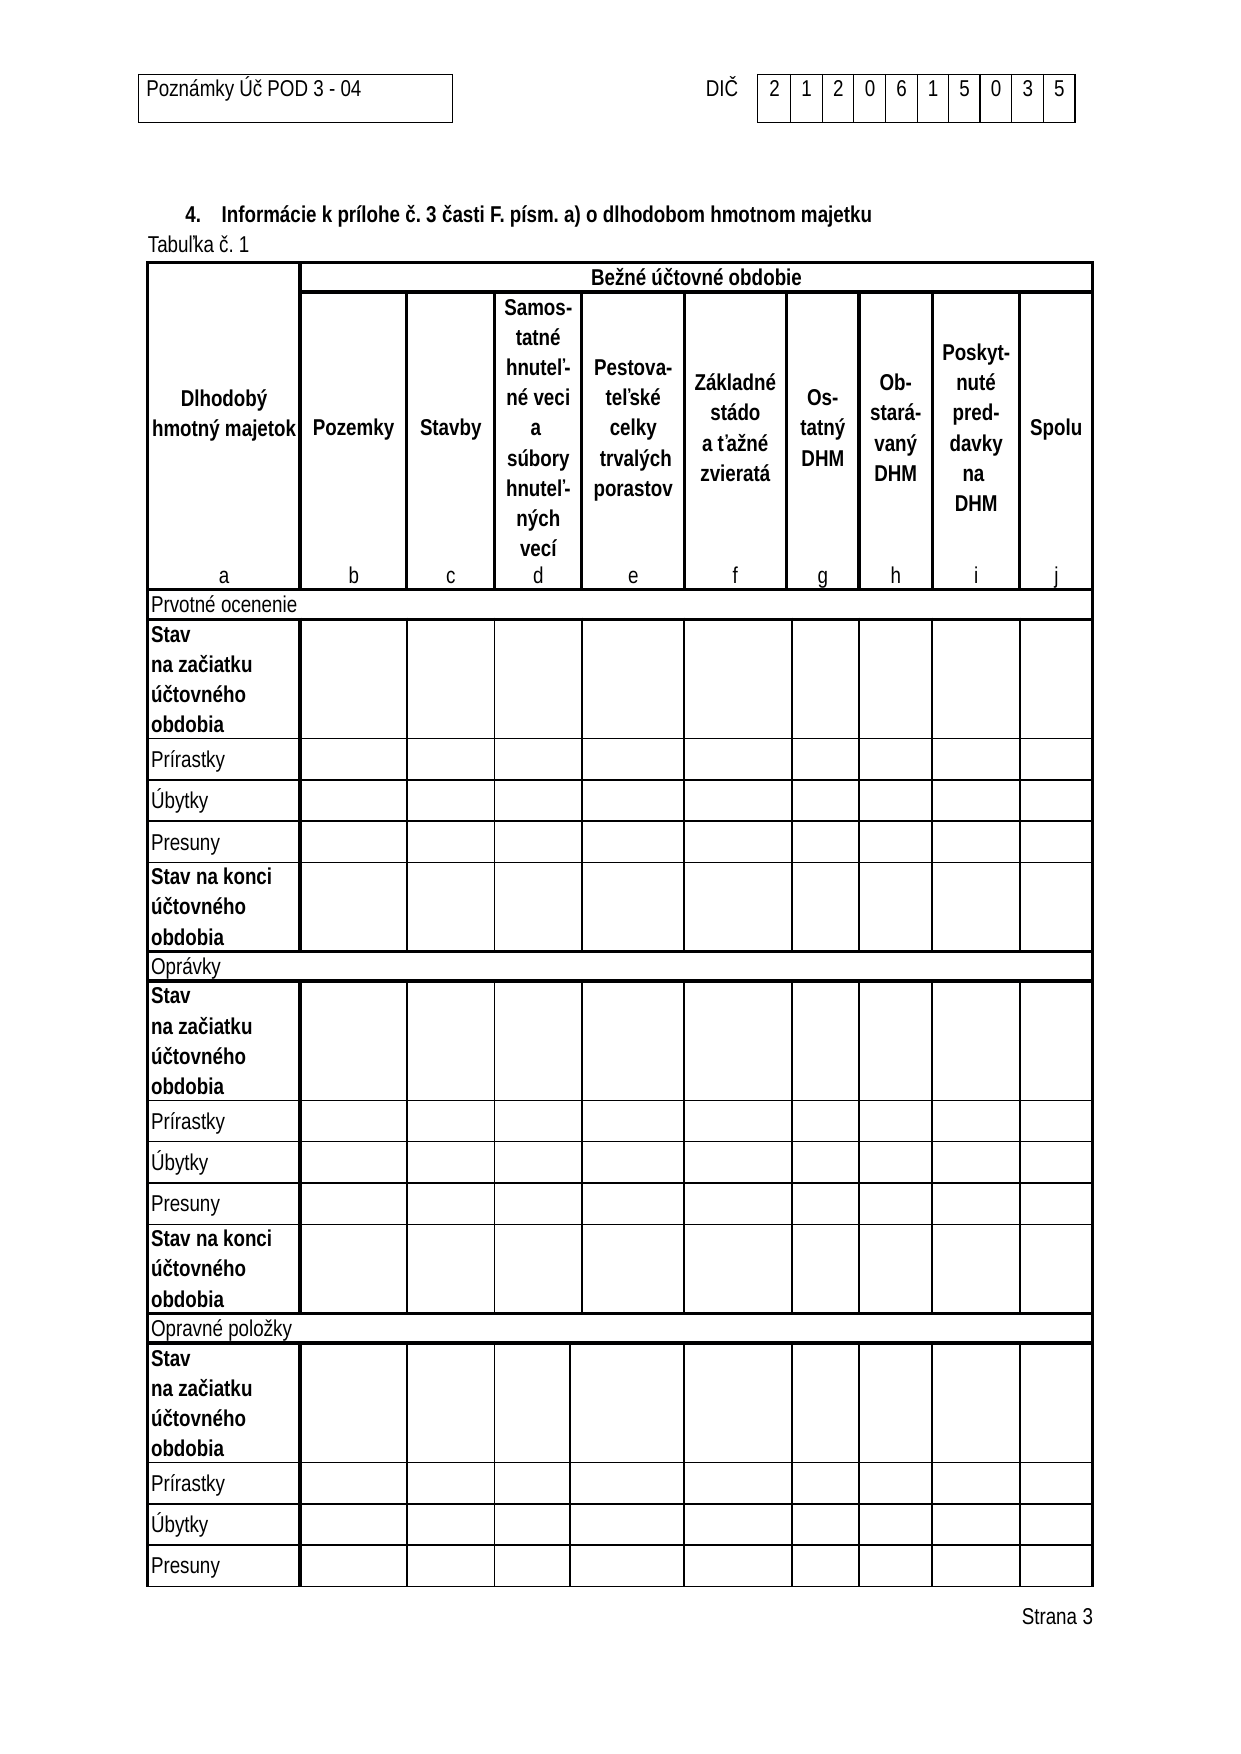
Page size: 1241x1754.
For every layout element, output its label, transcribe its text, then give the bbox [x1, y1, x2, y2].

table_cell c [408, 562, 493, 588]
table_cell Oprávky [149, 953, 1091, 979]
table_cell [495, 739, 581, 779]
table_cell [408, 781, 494, 820]
table_cell [408, 1505, 494, 1544]
table_cell [408, 1101, 494, 1141]
table_cell [583, 1142, 683, 1182]
table_cell [408, 1225, 494, 1312]
table_cell [685, 822, 791, 862]
table_cell [685, 1225, 791, 1312]
table_cell [302, 1142, 406, 1182]
table_cell [860, 621, 931, 737]
table_cell [793, 621, 858, 737]
table_cell [933, 621, 1019, 737]
table_cell Úbytky [149, 1505, 298, 1544]
table_cell [1021, 1463, 1091, 1503]
table_cell [933, 983, 1019, 1099]
table_cell b [302, 562, 405, 588]
table_cell Stav na začiatku účtovného obdobia [149, 1345, 298, 1461]
table_cell [302, 621, 406, 737]
table_cell Os-tatný DHM [788, 294, 857, 562]
table_cell [685, 863, 791, 950]
table_cell h [861, 562, 931, 588]
table_cell [933, 822, 1019, 862]
table_cell [793, 1505, 858, 1544]
table_cell [793, 1345, 858, 1461]
table_cell [1021, 739, 1091, 779]
table_cell [495, 781, 581, 820]
table_cell [933, 781, 1019, 820]
table_cell [495, 822, 581, 862]
table_cell [583, 863, 683, 950]
table_cell [302, 983, 406, 1099]
table_cell [571, 1463, 683, 1503]
table_cell d [496, 562, 580, 588]
table_cell [408, 739, 494, 779]
table_cell Spolu [1021, 294, 1091, 562]
table_cell [495, 1101, 581, 1141]
table_cell Stavby [408, 294, 493, 562]
table_cell [1021, 781, 1091, 820]
table_cell [302, 1463, 406, 1503]
table_header Dlhodobý hmotný majetok [149, 264, 298, 562]
table_cell [495, 863, 581, 950]
table_cell Stav na začiatku účtovného obdobia [149, 621, 298, 737]
table_cell [495, 1142, 581, 1182]
table_cell Pestova-teľské celky trvalých porastov [583, 294, 683, 562]
table_cell [583, 739, 683, 779]
table_cell [495, 1184, 581, 1223]
table_cell [793, 1225, 858, 1312]
table_cell Úbytky [149, 1142, 298, 1182]
table_cell [408, 621, 494, 737]
table_cell [860, 1546, 931, 1586]
table_cell [1021, 1225, 1091, 1312]
table_cell [408, 863, 494, 950]
table_cell [685, 1505, 791, 1544]
table_cell [495, 983, 581, 1099]
table_cell [408, 822, 494, 862]
table_cell [1021, 1184, 1091, 1223]
table_cell Prírastky [149, 1463, 298, 1503]
table_cell [302, 1184, 406, 1223]
table_cell [685, 1184, 791, 1223]
table_cell [933, 1142, 1019, 1182]
table_cell [302, 863, 406, 950]
table_cell [408, 1345, 494, 1461]
table_cell [860, 1345, 931, 1461]
table_cell [933, 1225, 1019, 1312]
table_cell Stav na konci účtovného obdobia [149, 863, 298, 950]
table_cell [685, 621, 791, 737]
table_cell [685, 1142, 791, 1182]
table_cell e [583, 562, 683, 588]
table_cell [860, 781, 931, 820]
table_cell [860, 1225, 931, 1312]
table_cell [793, 1546, 858, 1586]
table_cell [860, 1463, 931, 1503]
table_cell [1021, 1101, 1091, 1141]
table_cell [495, 1225, 581, 1312]
table_cell [302, 822, 406, 862]
table_cell [1021, 822, 1091, 862]
table_cell [793, 739, 858, 779]
table_cell [1021, 983, 1091, 1099]
table_cell [583, 983, 683, 1099]
table_cell [408, 983, 494, 1099]
table_cell [583, 781, 683, 820]
table_cell [685, 739, 791, 779]
text Tabuľka č. 1 [148, 231, 1093, 257]
table_header Bežné účtovné obdobie [302, 264, 1091, 290]
table_cell [933, 1463, 1019, 1503]
table_cell Presuny [149, 1184, 298, 1223]
table_cell [302, 1225, 406, 1312]
table_cell j [1021, 562, 1091, 588]
table_cell [933, 1101, 1019, 1141]
table_cell Prírastky [149, 739, 298, 779]
table_cell Presuny [149, 822, 298, 862]
table_cell [1021, 863, 1091, 950]
table_cell Základné stádo a ťažné zvieratá [686, 294, 785, 562]
table_cell [685, 781, 791, 820]
table_cell [860, 1142, 931, 1182]
table_cell Stav na začiatku účtovného obdobia [149, 983, 298, 1099]
table_cell [302, 1505, 406, 1544]
table_cell [933, 1546, 1019, 1586]
table_cell [933, 739, 1019, 779]
table_cell [1021, 621, 1091, 737]
table_cell Poskyt-nuté pred-davky na DHM [934, 294, 1018, 562]
table_cell [408, 1142, 494, 1182]
table_cell [408, 1184, 494, 1223]
table_cell [583, 621, 683, 737]
table_cell [793, 1463, 858, 1503]
table_cell [302, 1345, 406, 1461]
table_cell Opravné položky [149, 1315, 1091, 1341]
table_cell [583, 1101, 683, 1141]
table_cell [495, 621, 581, 737]
table_cell [302, 1546, 406, 1586]
table_cell Samos-tatné hnuteľ-né veci a súbory hnuteľ-ných vecí [496, 294, 580, 562]
table_cell [583, 822, 683, 862]
table_cell [302, 739, 406, 779]
table_cell a [149, 562, 298, 588]
table_cell [933, 1345, 1019, 1461]
table_cell [495, 1505, 569, 1544]
table_cell [793, 822, 858, 862]
table_cell Úbytky [149, 781, 298, 820]
table_cell [793, 863, 858, 950]
table_cell [685, 1463, 791, 1503]
table_cell Prírastky [149, 1101, 298, 1141]
title Informácie k prílohe č. 3 časti F. písm. a) o dlhodobom hmotnom majetku [185, 201, 1093, 227]
table_cell Presuny [149, 1546, 298, 1586]
table_cell [933, 863, 1019, 950]
table_cell [1021, 1505, 1091, 1544]
table_cell [793, 1142, 858, 1182]
table_cell [860, 863, 931, 950]
table_cell [793, 1101, 858, 1141]
table_cell i [934, 562, 1018, 588]
table_cell [408, 1546, 494, 1586]
table_cell [860, 822, 931, 862]
table_cell [860, 983, 931, 1099]
table_cell [408, 1463, 494, 1503]
table_cell Stav na konci účtovného obdobia [149, 1225, 298, 1312]
table_cell g [788, 562, 857, 588]
table_cell [933, 1505, 1019, 1544]
table_cell [571, 1546, 683, 1586]
table_cell Prvotné ocenenie [149, 591, 1091, 617]
table_cell [793, 1184, 858, 1223]
table_cell [793, 781, 858, 820]
table_cell [571, 1345, 683, 1461]
table_cell [860, 739, 931, 779]
table_cell [793, 983, 858, 1099]
table_cell [860, 1184, 931, 1223]
table_cell [1021, 1345, 1091, 1461]
table_cell [571, 1505, 683, 1544]
table_cell [685, 1101, 791, 1141]
table_cell [685, 1345, 791, 1461]
table_cell [302, 1101, 406, 1141]
table_cell [495, 1546, 569, 1586]
table_cell [583, 1184, 683, 1223]
table_cell [860, 1505, 931, 1544]
table_cell Pozemky [302, 294, 405, 562]
table_cell [860, 1101, 931, 1141]
table_cell [933, 1184, 1019, 1223]
table_cell [685, 983, 791, 1099]
table_cell [302, 781, 406, 820]
table_cell [1021, 1546, 1091, 1586]
table_cell [495, 1345, 569, 1461]
table_cell [1021, 1142, 1091, 1182]
table_cell [685, 1546, 791, 1586]
table_cell [495, 1463, 569, 1503]
table_cell f [686, 562, 785, 588]
table_cell [583, 1225, 683, 1312]
table_cell Ob-stará-vaný DHM [861, 294, 931, 562]
